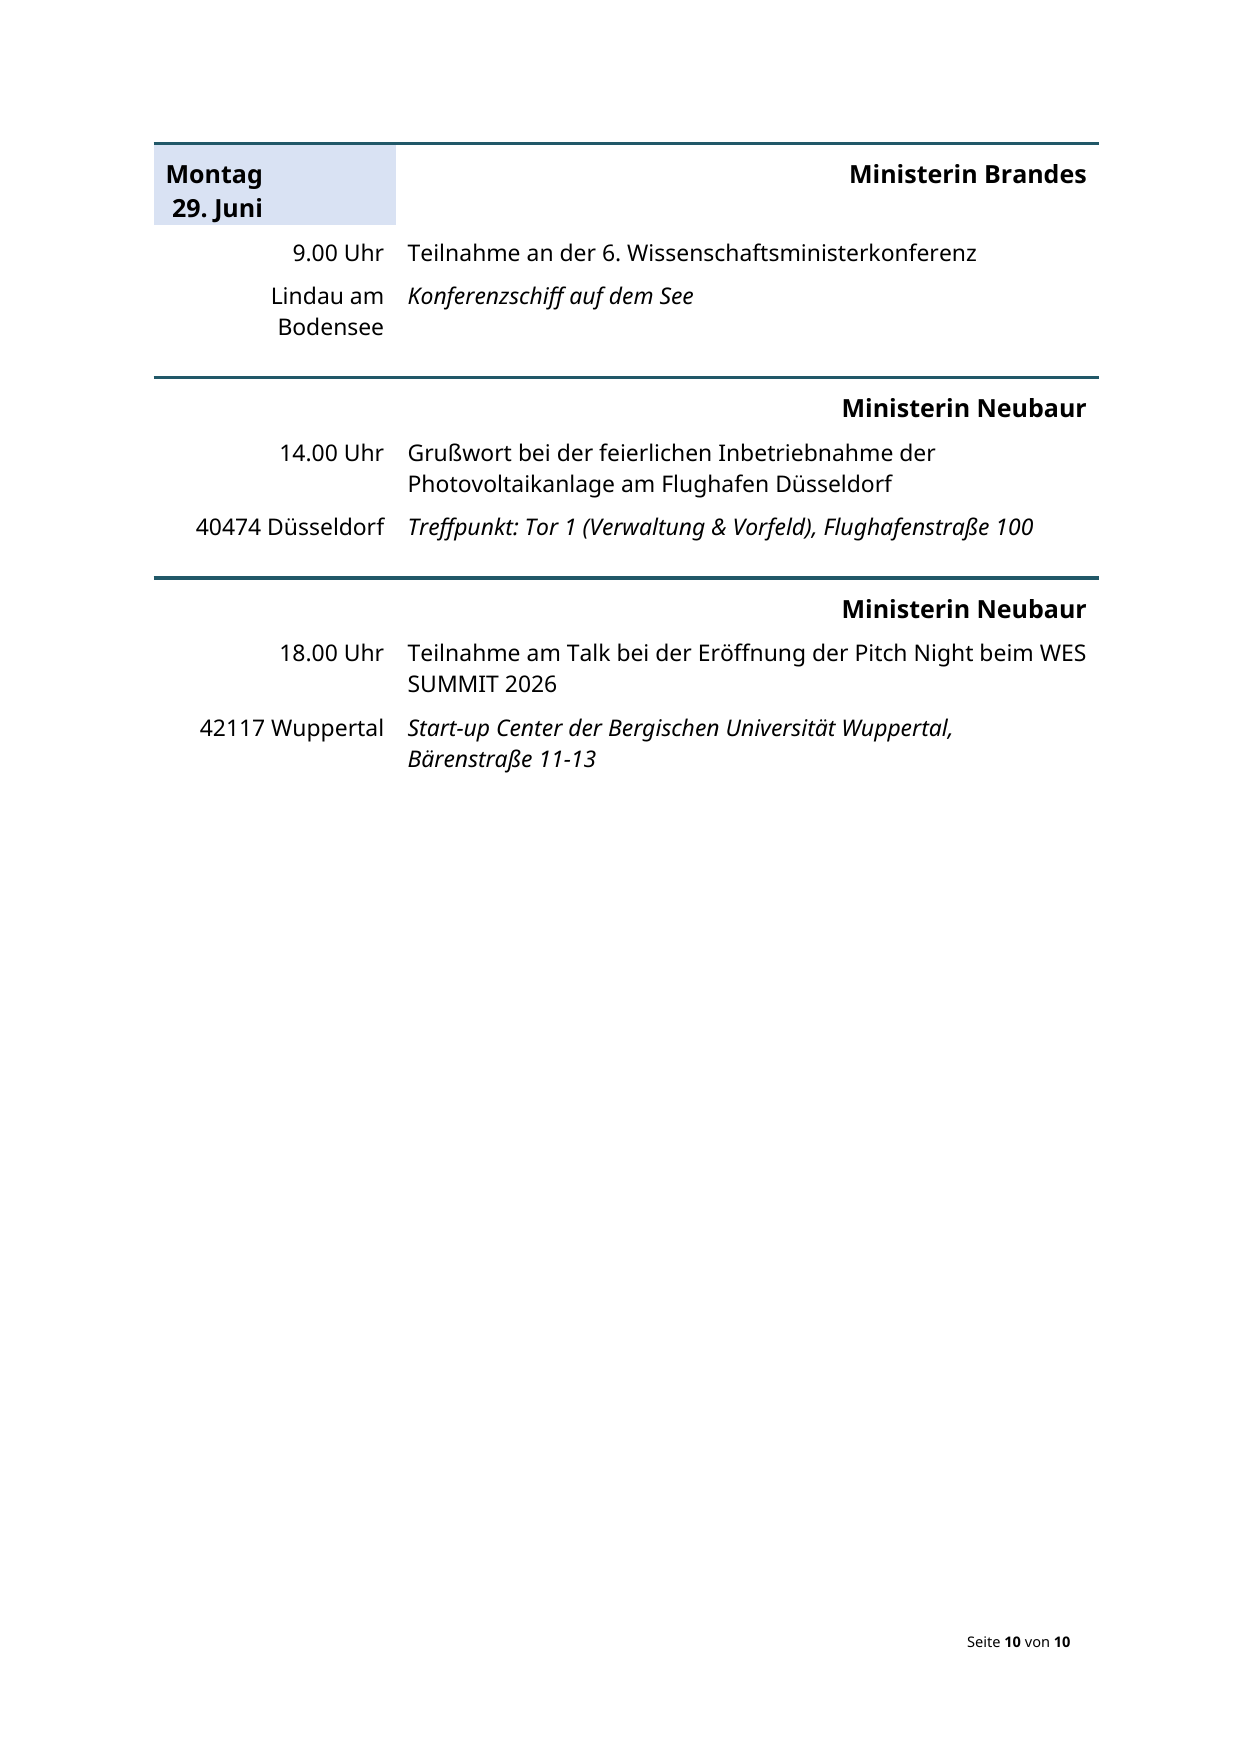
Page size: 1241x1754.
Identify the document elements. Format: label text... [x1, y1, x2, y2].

table_header Ministerin Brandes [396, 145, 1098, 225]
table_cell 18.00 Uhr [154, 625, 396, 700]
table_header [154, 580, 396, 625]
table_header Ministerin Neubaur [396, 580, 1098, 625]
table_header [154, 379, 396, 425]
table_header Ministerin Neubaur [396, 379, 1098, 425]
table_cell Konferenzschiff auf dem See [396, 268, 1098, 342]
table_cell Teilnahme an der 6. Wissenschaftsministerkonferenz [396, 225, 1098, 268]
table_cell 40474 Düsseldorf [154, 499, 396, 542]
table_cell 42117 Wuppertal [154, 700, 396, 774]
table_header Montag 29. Juni [154, 145, 396, 225]
table_cell Start-up Center der Bergischen Universität Wuppertal, Bärenstraße 11-13 [396, 700, 1098, 774]
table_cell 14.00 Uhr [154, 425, 396, 499]
table_cell Lindau am Bodensee [154, 268, 396, 342]
table_cell 9.00 Uhr [154, 225, 396, 268]
table_cell Treffpunkt: Tor 1 (Verwaltung & Vorfeld), Flughafenstraße 100 [396, 499, 1098, 542]
table_cell Teilnahme am Talk bei der Eröffnung der Pitch Night beim WES SUMMIT 2026 [396, 625, 1098, 700]
table_cell Grußwort bei der feierlichen Inbetriebnahme der Photovoltaikanlage am Flughafen Düsseldorf [396, 425, 1098, 499]
